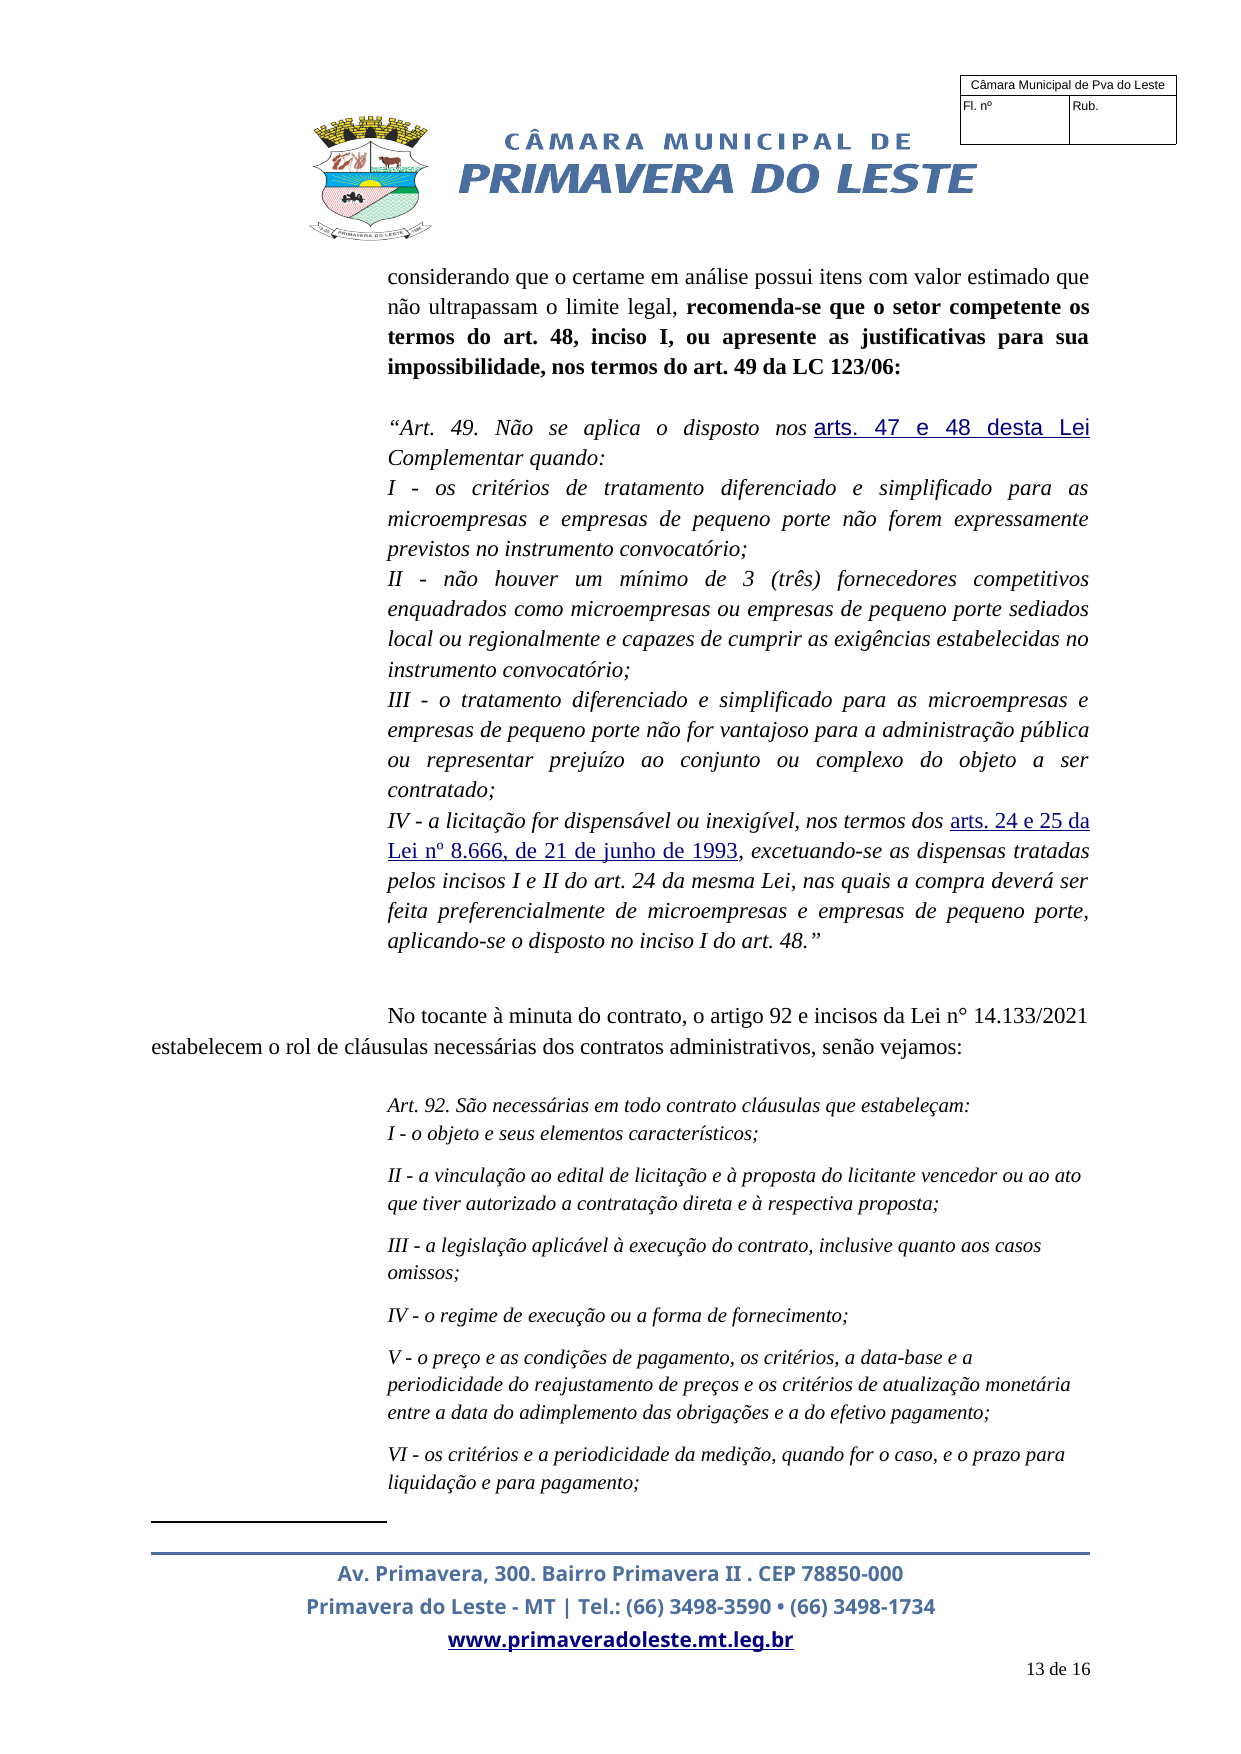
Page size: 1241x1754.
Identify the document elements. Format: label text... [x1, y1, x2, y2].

list A partir da entrada em vigor das alterações promovidas pela Lei Complementar nº 147/2014 na Lei Complementar nº 123/2006, tornou-se obrigatória a realização de processo licitatório destinado exclusivamente à participação de Microempresas e Empresas de Pequeno Porte nos itens de contratação cujo valor seja de até R$ 80.000,00 (artigo 48, inciso I). Assim, considerando que o certame em análise possui itens com valor estimado que não ultrapassam o limite legal, recomenda-se que o setor competente os termos do art. 48, inciso I, ou apresente as justificativas para sua impossibilidade, nos termos do art. 49 da LC 123/06: [387, 258, 1090, 380]
text I - o objeto e seus elementos característicos; [387, 1121, 1090, 1145]
picture [961, 108, 1069, 144]
text I - os critérios de tratamento diferenciado e simplificado para as microempresas e empresas de pequeno porte não forem expressamente previstos no instrumento convocatório; [387, 474, 1090, 561]
text III - a legislação aplicável à execução do contrato, inclusive quanto aos casos omissos; [387, 1233, 1090, 1284]
text II - não houver um mínimo de 3 (três) fornecedores competitivos enquadrados como microempresas ou empresas de pequeno porte sediados local ou regionalmente e capazes de cumprir as exigências estabelecidas no instrumento convocatório; [387, 565, 1090, 682]
text V - o preço e as condições de pagamento, os critérios, a data-base e a periodicidade do reajustamento de preços e os critérios de atualização monetária entre a data do adimplemento das obrigações e a do efetivo pagamento; [387, 1345, 1090, 1424]
text VI - os critérios e a periodicidade da medição, quando for o caso, e o prazo para liquidação e para pagamento; [387, 1442, 1090, 1494]
text IV - o regime de execução ou a forma de fornecimento; [387, 1302, 1090, 1327]
picture [140, 108, 1115, 250]
text IV - a licitação for dispensável ou inexigível, nos termos dos arts. 24 e 25 da Lei nº 8.666, de 21 de junho de 1993, excetuando-se as dispensas tratadas pelos incisos I e II do art. 24 da mesma Lei, nas quais a compra deverá ser feita preferencialmente de microempresas e empresas de pequeno porte, aplicando-se o disposto no inciso I do art. 48.” [387, 807, 1090, 954]
text III - o tratamento diferenciado e simplificado para as microempresas e empresas de pequeno porte não for vantajoso para a administração pública ou representar prejuízo ao conjunto ou complexo do objeto a ser contratado; [387, 686, 1090, 803]
text “Art. 49. Não se aplica o disposto nos arts. 47 e 48 desta Lei Complementar quando: [387, 414, 1090, 471]
text No tocante à minuta do contrato, o artigo 92 e incisos da Lei n° 14.133/2021 estabelecem o rol de cláusulas necessárias dos contratos administrativos, senão vejamos: [151, 1002, 1090, 1059]
text II - a vinculação ao edital de licitação e à proposta do licitante vencedor ou ao ato que tiver autorizado a contratação direta e à respectiva proposta; [387, 1163, 1090, 1214]
picture [1070, 108, 1115, 144]
text Art. 92. São necessárias em todo contrato cláusulas que estabeleçam: [151, 1093, 1090, 1117]
